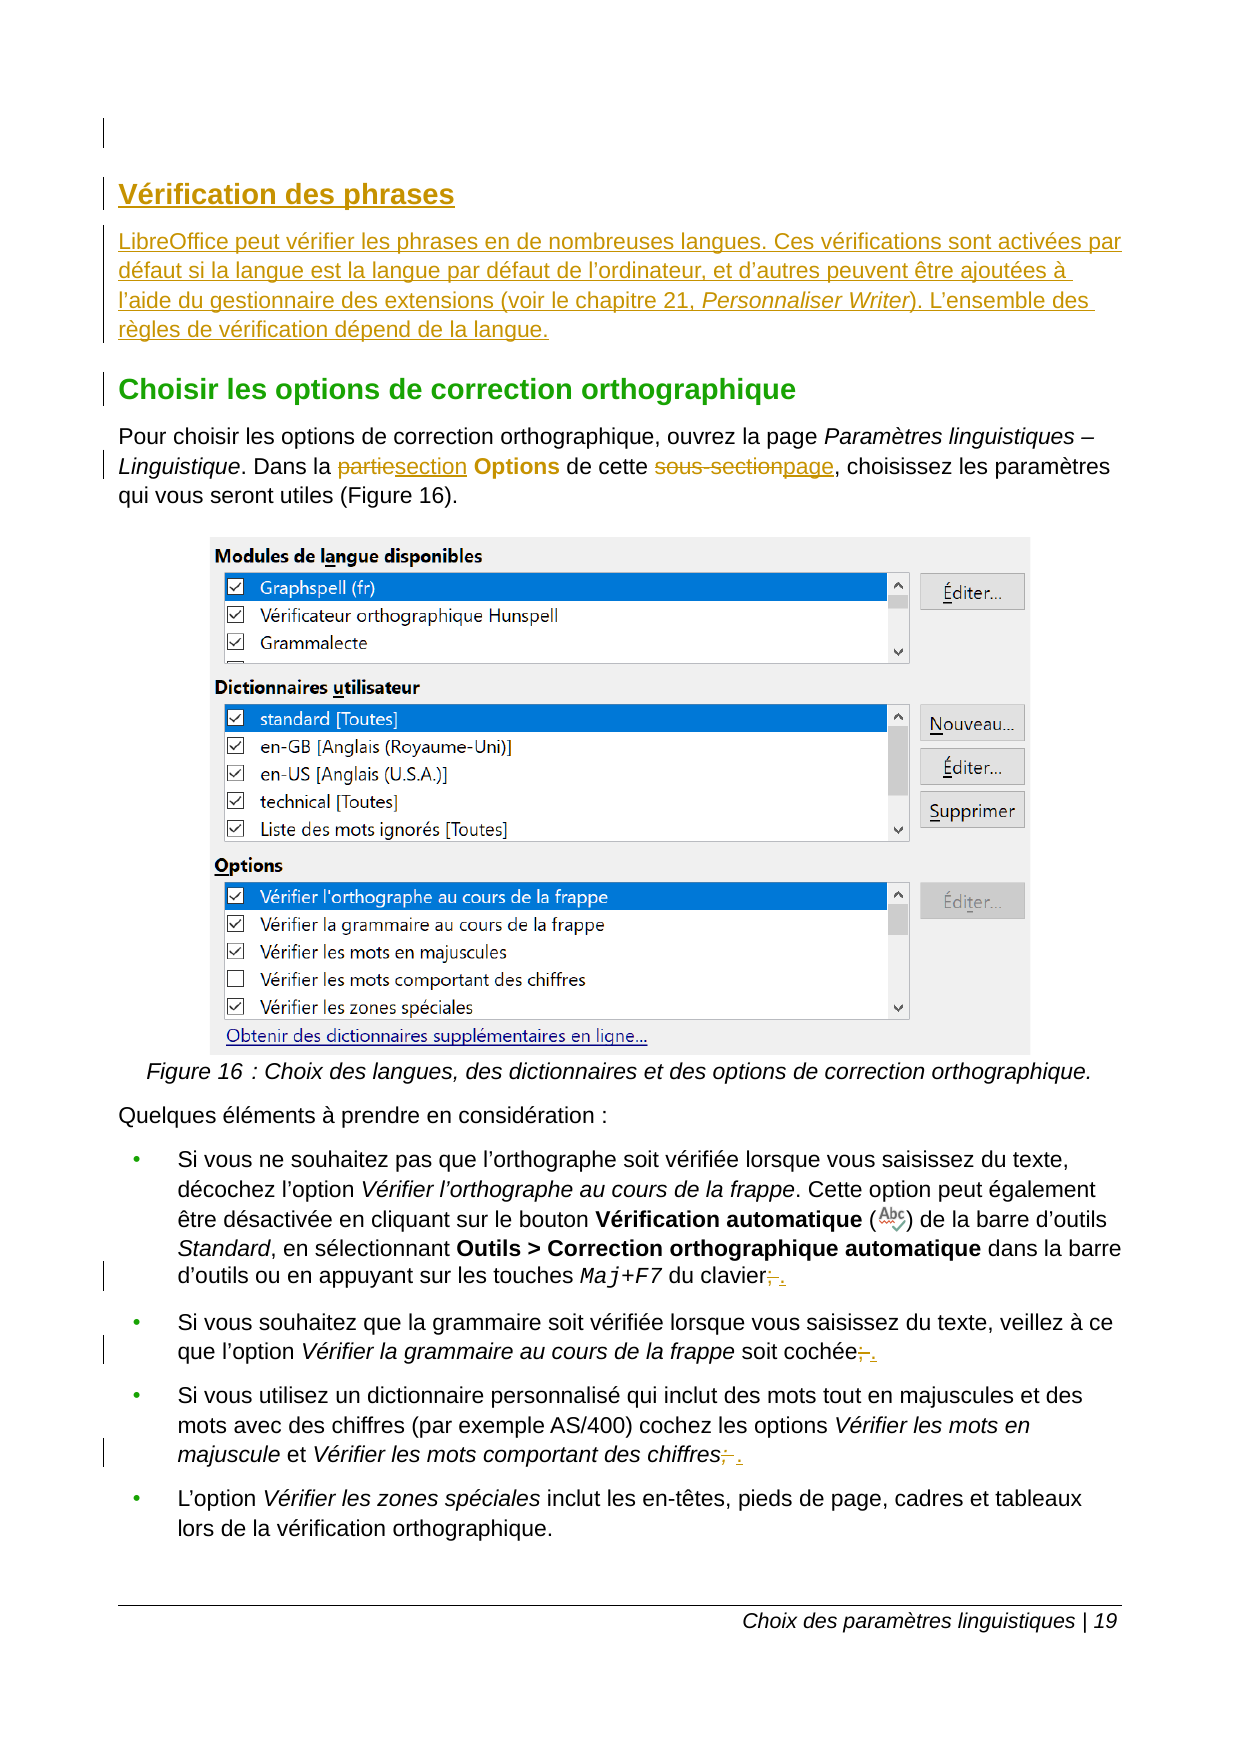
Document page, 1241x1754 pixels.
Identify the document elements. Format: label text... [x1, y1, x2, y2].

list Si vous souhaitez que la grammaire soit vérifiée lorsque vous saisissez du texte, veillez à ce que l’option Vérifier la grammaire au cours de la frappe soit cochée. [133, 1305, 1122, 1364]
subtitle Choisir les options de correction orthographique [118, 372, 1122, 406]
picture [209, 537, 1031, 1055]
text défaut si la langue est la langue par défaut de l’ordinateur, et d’autres peuvent être ajoutées à l’aide du gestionnaire des extensions (voir le chapitre 21, Personnaliser Writer). L’ensemble des règles de vérification dépend de la langue. [118, 252, 1122, 343]
picture [876, 1202, 906, 1232]
list L’option Vérifier les zones spéciales inclut les en-têtes, pieds de page, cadres et tableaux lors de la vérification orthographique. [133, 1482, 1122, 1541]
text LibreOffice peut vérifier les phrases en de nombreuses langues. Ces vérifications sont activées par [118, 225, 1122, 251]
text Pour choisir les options de correction orthographique, ouvrez la page Paramètres linguistiques – Linguistique. Dans la section Options de cette page, choisissez les paramètres qui vous seront utiles (Figure 16). [118, 420, 1122, 508]
text Figure 16 : Choix des langues, des dictionnaires et des options de correction orthographique. [118, 1055, 1122, 1084]
list Si vous ne souhaitez pas que l’orthographe soit vérifiée lorsque vous saisissez du texte, décochez l’option Vérifier l’orthographe au cours de la frappe. Cette option peut également être désactivée en cliquant sur le bouton Vérification automatique () de la barre d’outils Standard, en sélectionnant Outils > Correction orthographique automatique dans la barre d’outils ou en appuyant sur les touches Maj+F7 du clavier. [133, 1143, 1122, 1291]
list Si vous utilisez un dictionnaire personnalisé qui inclut des mots tout en majuscules et des mots avec des chiffres (par exemple AS/400) cochez les options Vérifier les mots en majuscule et Vérifier les mots comportant des chiffres. [133, 1379, 1122, 1467]
text Quelques éléments à prendre en considération : [118, 1099, 1122, 1128]
subtitle Vérification des phrases [118, 177, 1122, 210]
